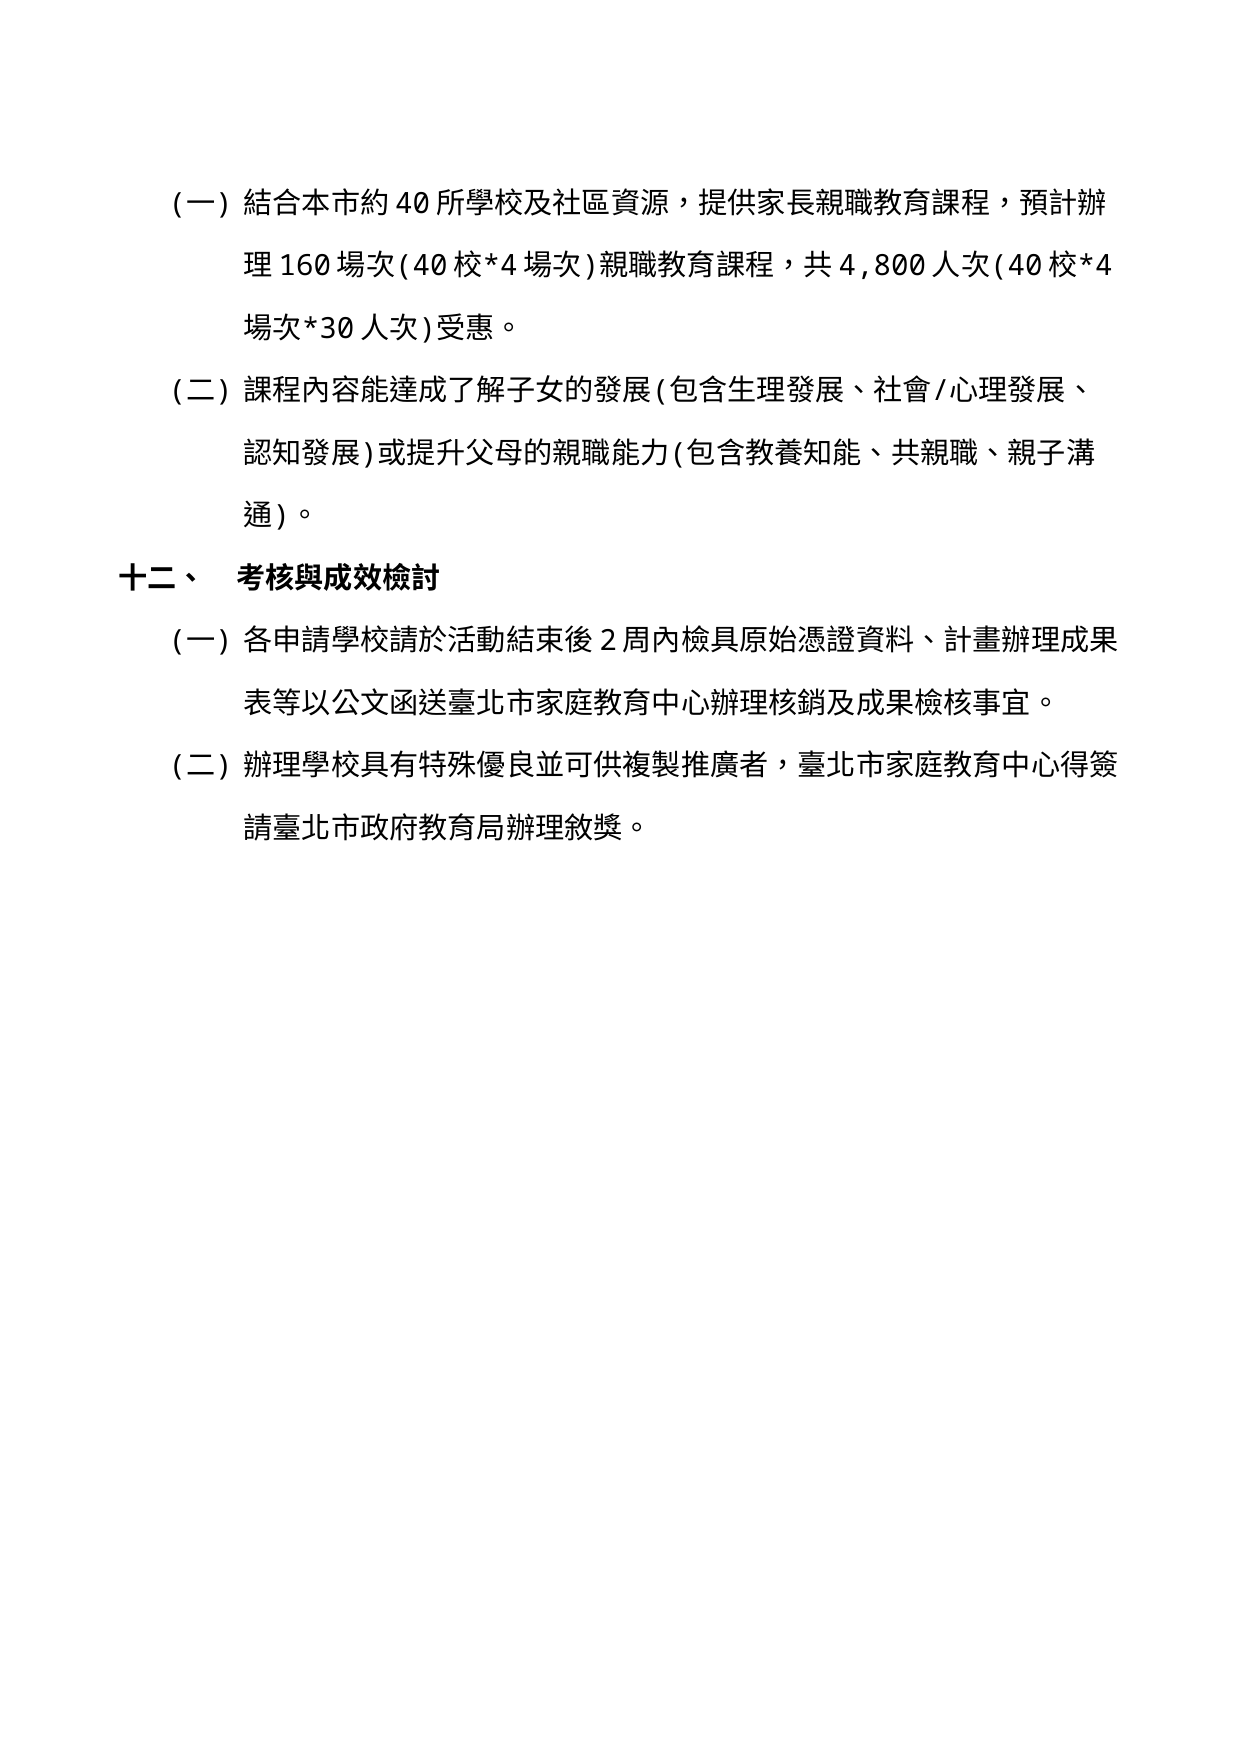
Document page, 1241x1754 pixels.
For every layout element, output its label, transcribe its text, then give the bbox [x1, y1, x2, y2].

list 結合本市約40所學校及社區資源，提供家長親職教育課程，預計辦理160場次(40校*4場次)親職教育課程，共4,800人次(40校*4場次*30人次)受惠。 [168, 159, 1122, 346]
list 課程內容能達成了解子女的發展(包含生理發展、社會/心理發展、認知發展)或提升父母的親職能力(包含教養知能、共親職、親子溝通)。 [168, 346, 1122, 534]
list 各申請學校請於活動結束後2周內檢具原始憑證資料、計畫辦理成果表等以公文函送臺北市家庭教育中心辦理核銷及成果檢核事宜。 [168, 596, 1122, 721]
list 考核與成效檢討 [118, 534, 1122, 596]
list 辦理學校具有特殊優良並可供複製推廣者，臺北市家庭教育中心得簽請臺北市政府教育局辦理敘獎。 [168, 721, 1122, 846]
